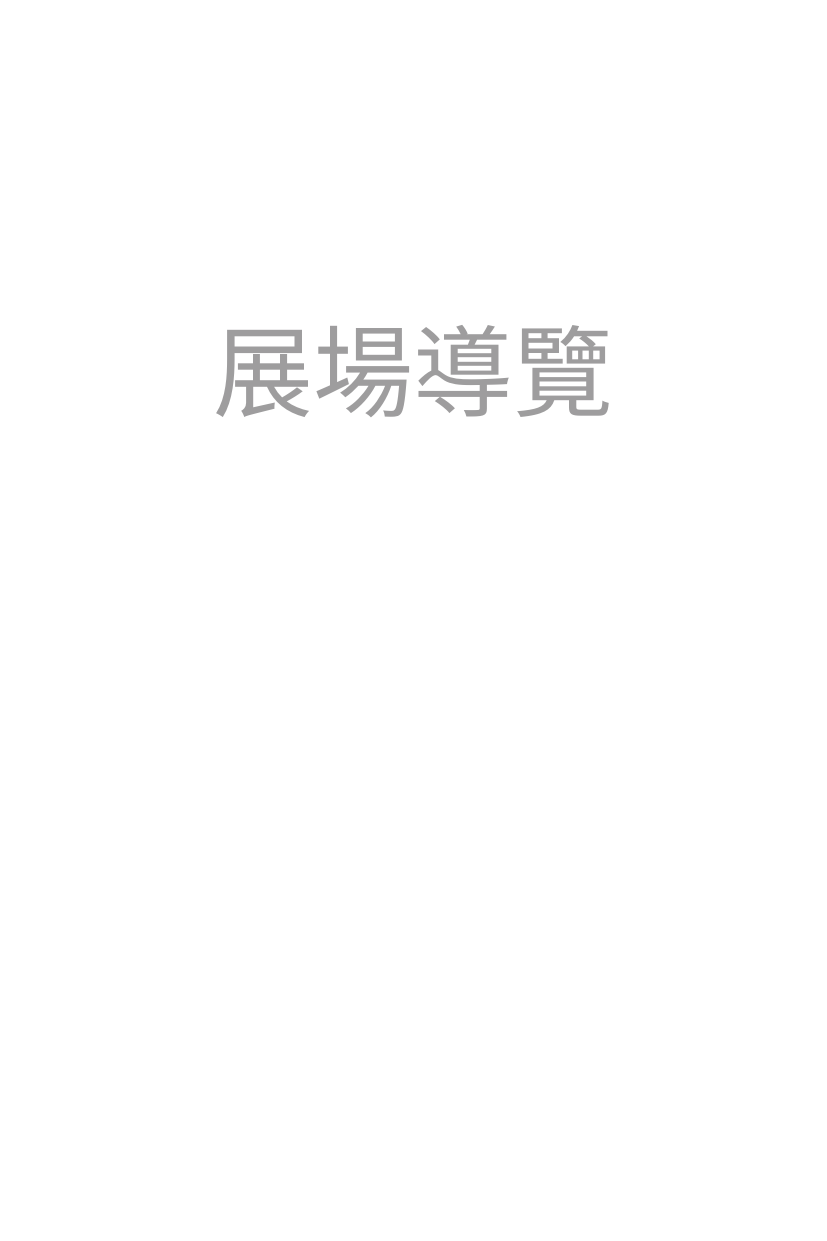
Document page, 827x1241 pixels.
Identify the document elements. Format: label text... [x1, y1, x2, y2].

text 展場導覽 [213, 294, 754, 438]
